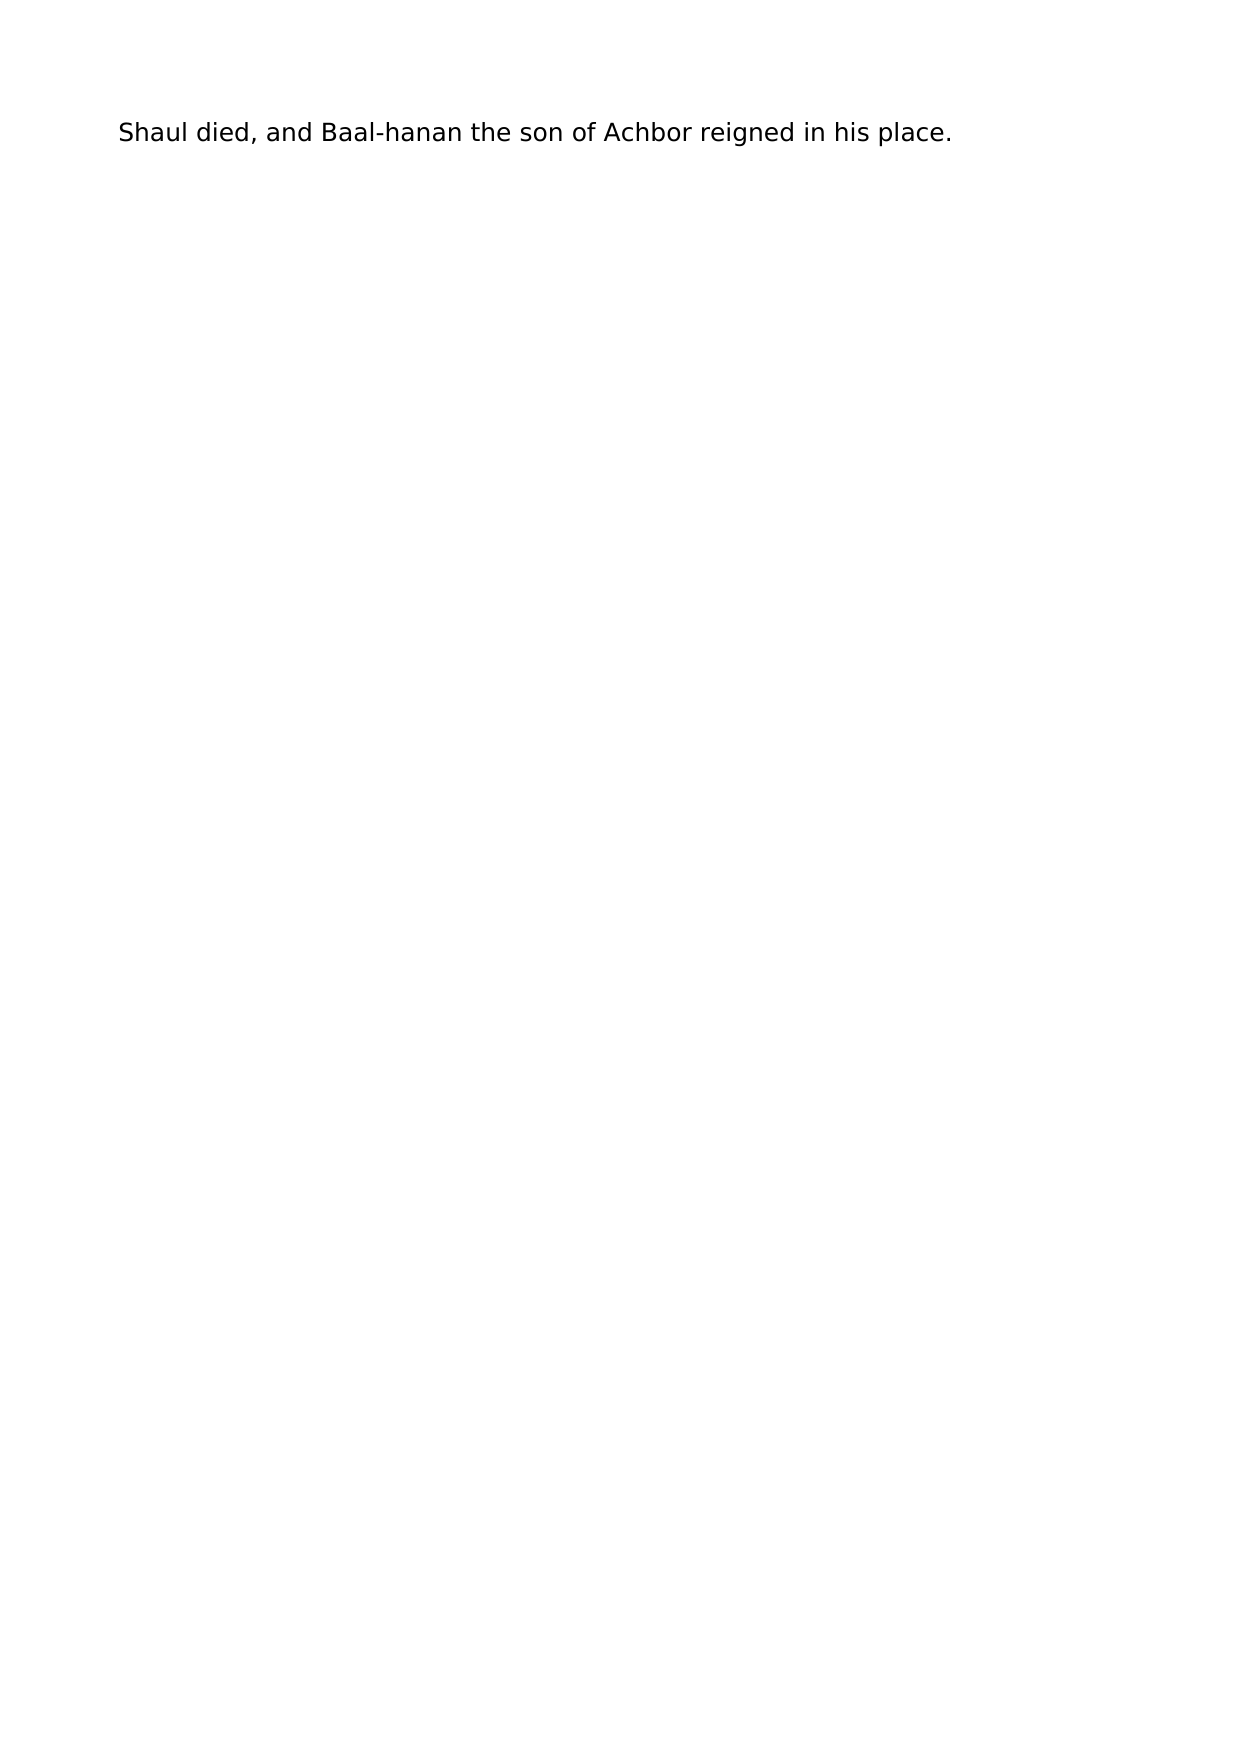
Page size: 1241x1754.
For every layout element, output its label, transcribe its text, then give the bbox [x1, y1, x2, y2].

text Shaul died, and Baal-hanan the son of Achbor reigned in his place. [118, 118, 1122, 147]
